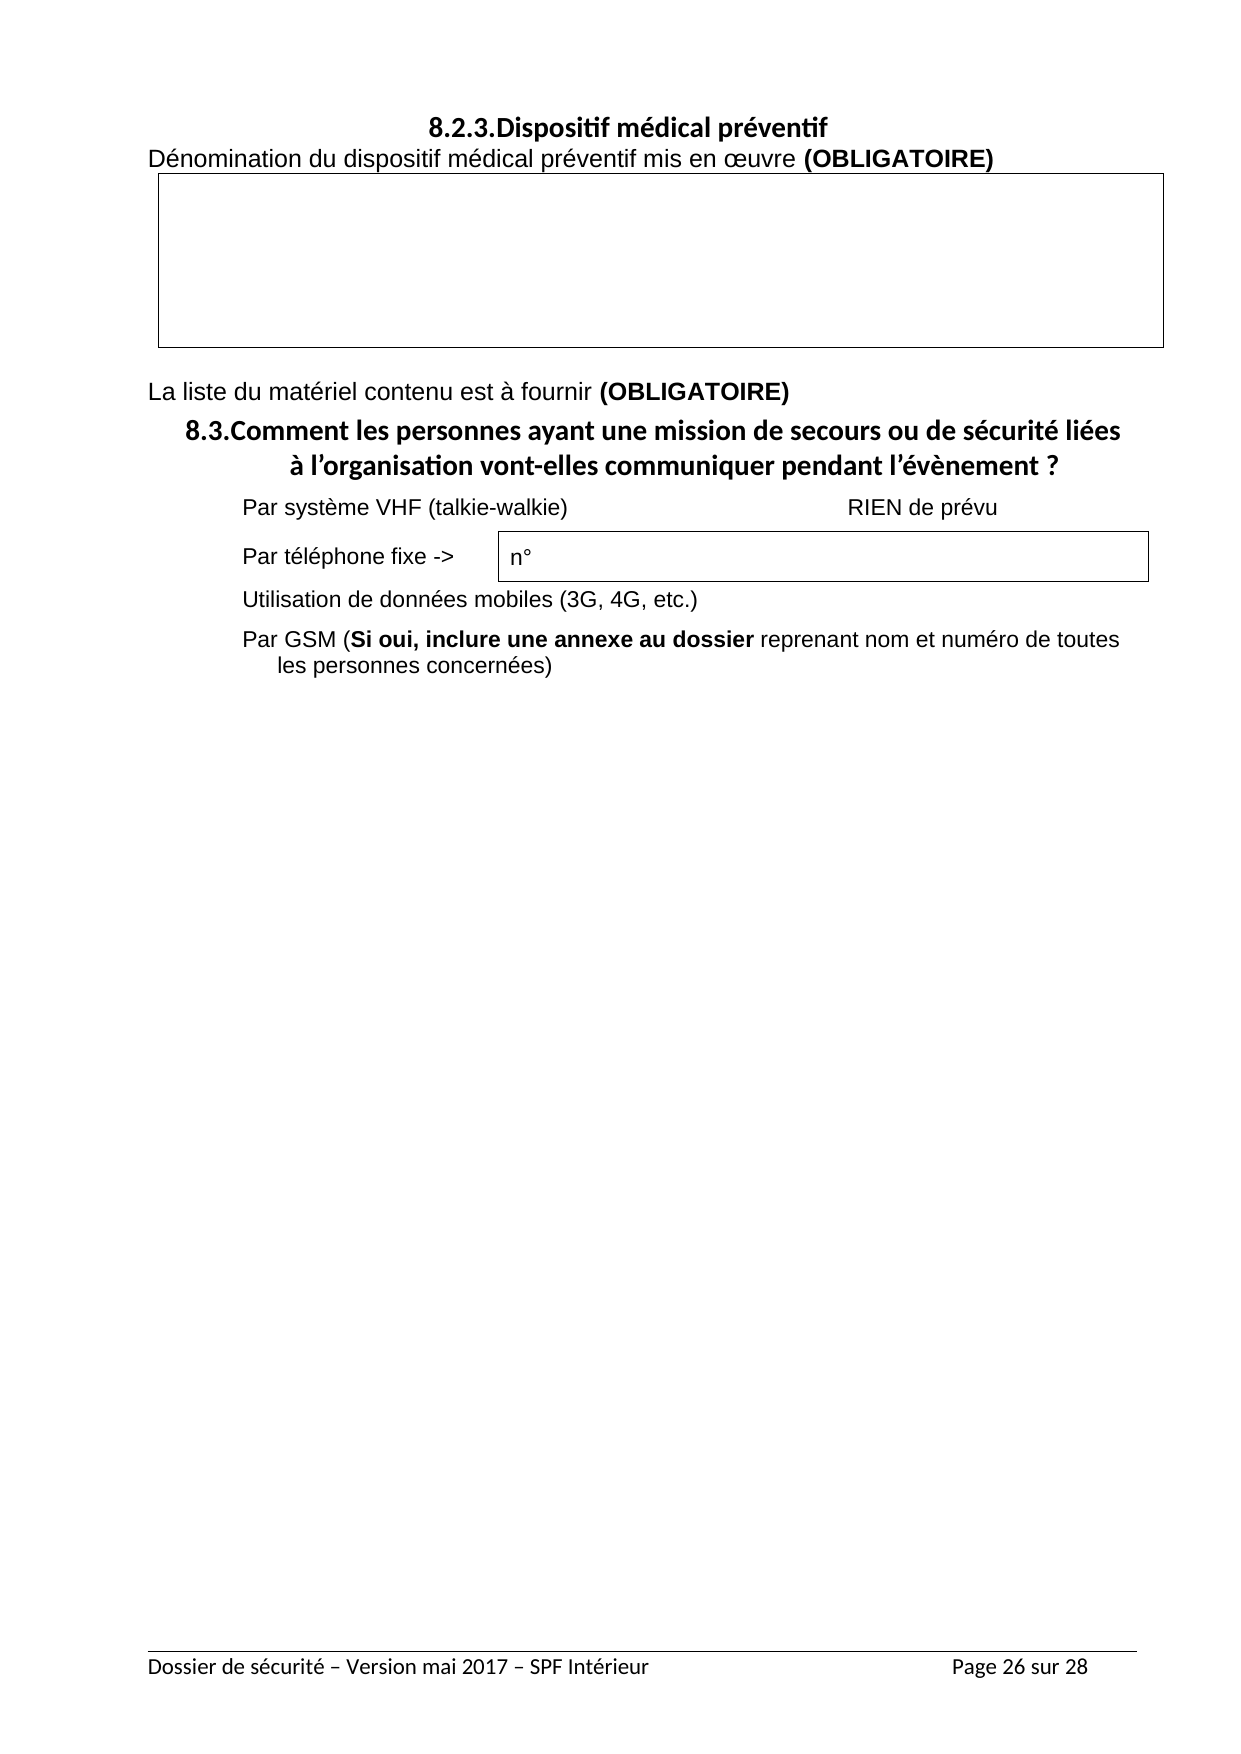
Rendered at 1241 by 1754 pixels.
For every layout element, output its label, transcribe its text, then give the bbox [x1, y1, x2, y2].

table_cell [148, 531, 218, 581]
table_cell [148, 616, 218, 689]
table_header Par système VHF (talkie-walkie) [218, 483, 823, 531]
list Comment les personnes ayant une mission de secours ou de sécurité liées à l’organisation vont-elles communiquer pendant l’évènement ? [185, 412, 1137, 483]
text La liste du matériel contenu est à fournir (OBLIGATOIRE) [148, 377, 1106, 405]
table_header [148, 483, 218, 531]
table_cell Par GSM (Si oui, inclure une annexe au dossier reprenant nom et numéro de toutes les personnes concernées) [218, 616, 1148, 689]
list Dispositif médical préventif [428, 109, 1106, 144]
text Dénomination du dispositif médical préventif mis en œuvre (OBLIGATOIRE) [148, 144, 1106, 173]
table_header [159, 174, 1163, 347]
table_cell [824, 582, 1148, 616]
table_cell [148, 581, 218, 616]
table_header RIEN de prévu [824, 483, 1148, 531]
table_cell Utilisation de données mobiles (3G, 4G, etc.) [218, 581, 823, 616]
table_cell Par téléphone fixe -> [218, 531, 498, 581]
table_cell n° [499, 532, 1148, 581]
